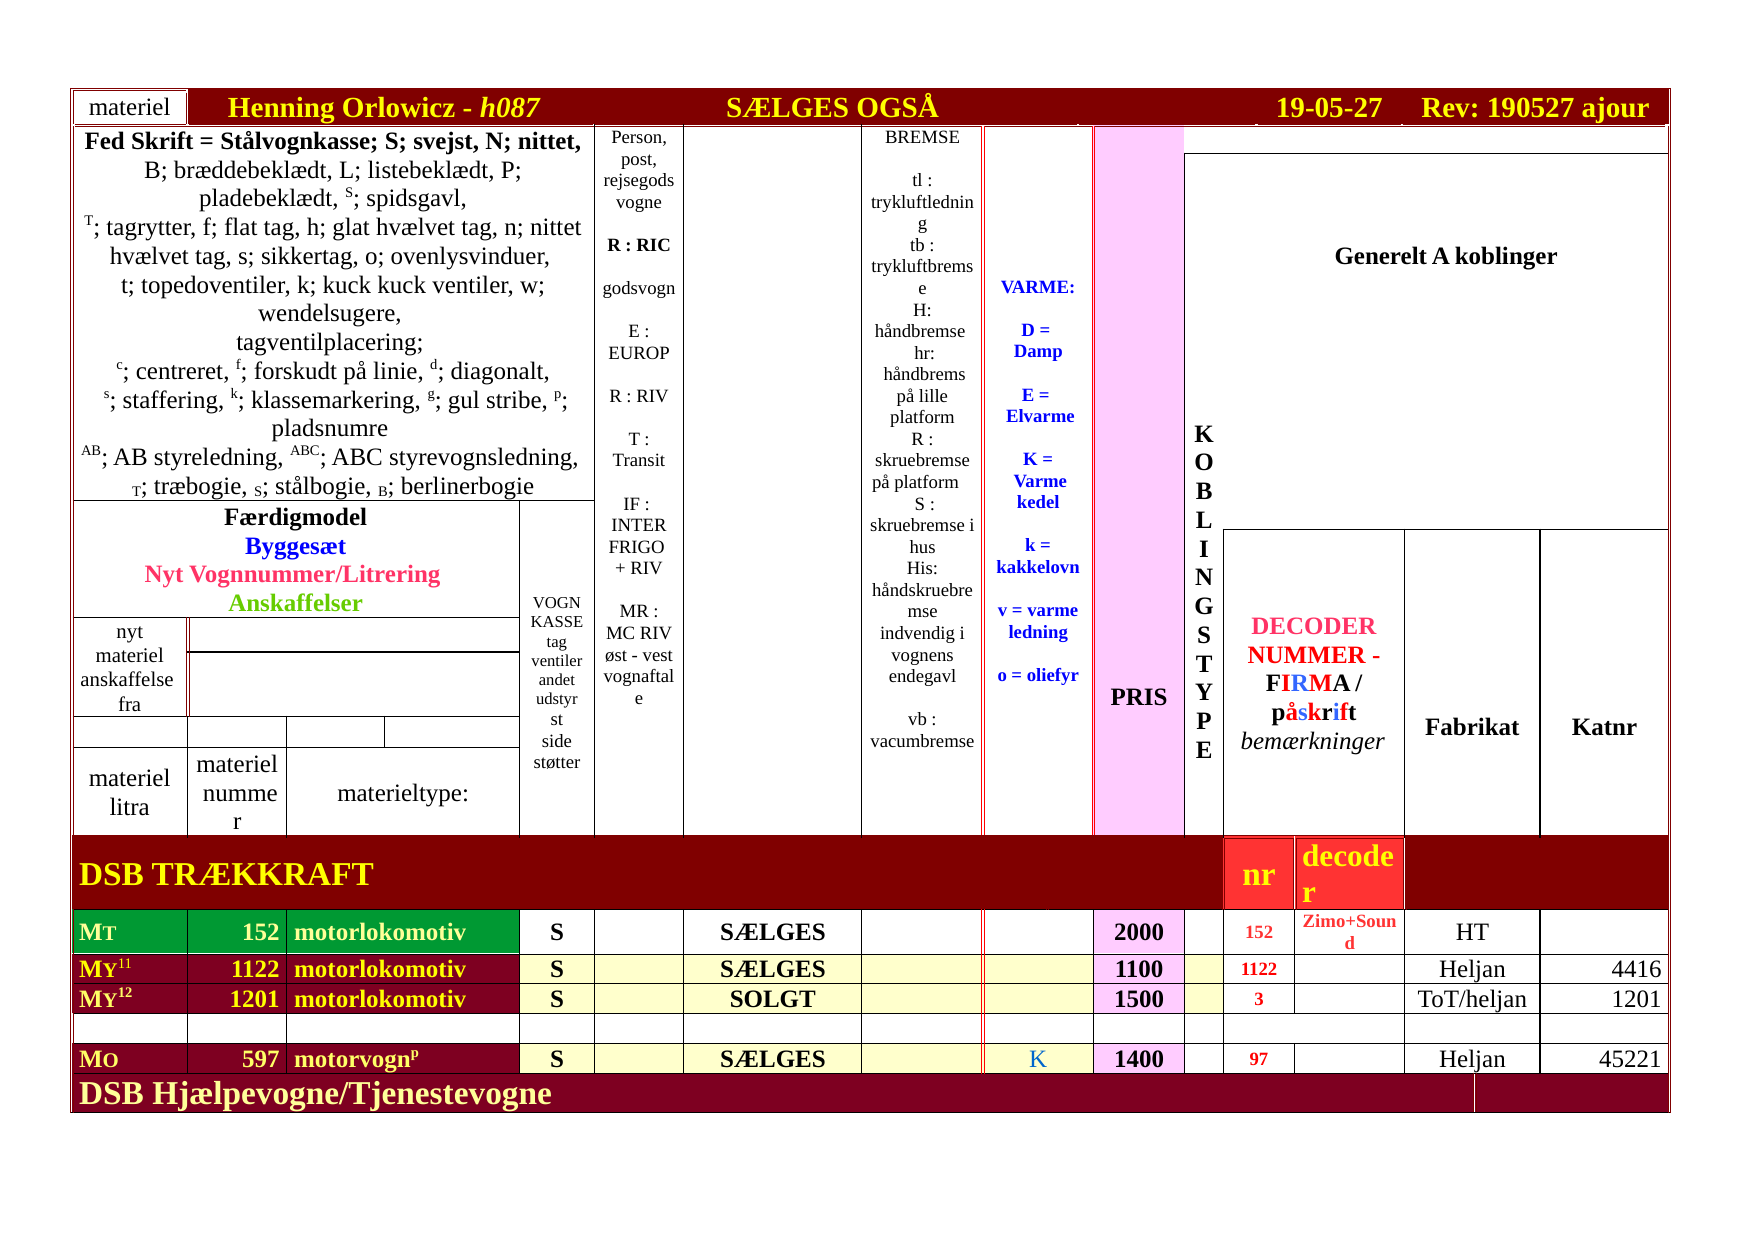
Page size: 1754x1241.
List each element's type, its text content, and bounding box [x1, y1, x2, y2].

table_cell HT [1405, 910, 1539, 953]
table_cell [985, 910, 1093, 953]
table_cell motorvognp [287, 1044, 519, 1073]
table_cell 1122 [188, 955, 286, 983]
table_cell MY11 [74, 955, 187, 983]
table_cell SOLGT [684, 984, 861, 1013]
table_cell 152 [188, 910, 286, 953]
table_cell [1094, 1014, 1184, 1043]
table_cell [190, 653, 519, 716]
table_cell S [520, 955, 594, 983]
table_cell BREMSE tl : trykluftledning tb : trykluftbremse H: håndbremse hr: håndbrems på lille platform R : skruebremse på platform S : skruebremse i hus His: håndskruebremse indvendig i vognens endegavl vb : vacumbremse [862, 127, 981, 835]
table_cell [1185, 1044, 1223, 1073]
table_cell Zimo+Sound [1295, 910, 1404, 953]
table_cell K O B L I N G S T Y P E [1185, 154, 1223, 835]
table_cell [595, 955, 683, 983]
table_cell Fabrikat [1405, 530, 1539, 835]
table_header [1078, 89, 1256, 124]
table_cell 1122 [1224, 955, 1294, 983]
table_cell nr [1225, 839, 1293, 909]
table_cell motorlokomotiv [287, 955, 519, 983]
table_cell [1295, 984, 1404, 1013]
table_cell 2000 [1094, 910, 1184, 953]
table_cell motorlokomotiv [287, 910, 519, 953]
table_header materiel [72, 89, 187, 124]
table_cell [1185, 1014, 1223, 1043]
table_cell Katnr [1541, 530, 1668, 835]
table_cell [1185, 910, 1223, 953]
table_cell S [520, 1044, 594, 1073]
table_cell nyt materiel anskaffelse fra [74, 618, 186, 716]
table_cell S [520, 910, 594, 953]
table_cell DSB TRÆKKRAFT [72, 835, 1046, 909]
table_header [1078, 91, 1085, 124]
table_cell [190, 618, 519, 651]
table_cell 597 [188, 1044, 286, 1073]
table_cell [520, 1014, 594, 1043]
table_cell SÆLGES [684, 910, 861, 953]
table_cell [1477, 1074, 1668, 1112]
table_cell K [985, 1044, 1093, 1073]
table_cell [595, 910, 683, 953]
table_cell materiel nummer [188, 748, 286, 835]
table_cell MO [74, 1044, 187, 1073]
table_header SÆLGES OGSÅ [594, 89, 1078, 124]
table_cell 45221 [1541, 1044, 1668, 1073]
table_cell S [520, 984, 594, 1013]
table_cell [985, 984, 1093, 1013]
table_cell [862, 955, 981, 983]
table_cell SÆLGES [684, 1044, 861, 1073]
table_cell [1405, 1014, 1539, 1043]
table_cell [1185, 124, 1669, 152]
table_cell 1201 [1541, 984, 1668, 1013]
table_cell [1185, 955, 1223, 983]
table_cell [287, 717, 384, 747]
table_cell Færdigmodel Byggesæt Nyt Vognnummer/Litrering Anskaffelser [74, 501, 519, 617]
table_cell 1100 [1094, 955, 1184, 983]
table_cell DECODER NUMMER - FIRMA / påskrift bemærkninger [1224, 530, 1404, 835]
table_cell 1500 [1094, 984, 1184, 1013]
table_cell [684, 127, 861, 835]
table_cell 97 [1224, 1044, 1294, 1073]
table_cell MT [74, 910, 187, 953]
table_cell [862, 984, 981, 1013]
table_cell [985, 1014, 1093, 1043]
table_cell Fed Skrift = Stålvognkasse; S; svejst, N; nittet, B; bræddebeklædt, L; listebeklædt, P; pladebeklædt, S; spidsgavl, T; tagrytter, f; flat tag, h; glat hvælvet tag, n; nittet hvælvet tag, s; sikkertag, o; ovenlysvinduer, t; topedoventiler, k; kuck kuck ventiler, w; wendelsugere, tagventilplacering; c; centreret, f; forskudt på linie, d; diagonalt, s; staffering, k; klassemarkering, g; gul stribe, p; pladsnumre AB; AB styreledning, ABC; ABC styrevognsledning, T; træbogie, S; stålbogie, B; berlinerbogie [72, 124, 594, 500]
table_cell [862, 910, 981, 953]
table_cell 4416 [1541, 955, 1668, 983]
table_cell [1407, 835, 1669, 909]
table_cell [188, 717, 286, 747]
table_cell Person, post, rejsegods vogne R : RIC godsvogn E : EUROP R : RIV T : Transit IF : INTER FRIGO + RIV MR : MC RIV øst - vest vognaftale [595, 127, 683, 835]
table_cell [1541, 1014, 1668, 1043]
table_cell PRIS [1095, 127, 1184, 835]
table_cell [188, 1014, 286, 1043]
table_cell SÆLGES [684, 955, 861, 983]
table_cell [595, 1014, 683, 1043]
table_cell ToT/heljan [1405, 984, 1539, 1013]
table_cell VOGN KASSE tag ventiler andet udstyr st side støtter [520, 501, 594, 835]
table_cell MY12 [74, 984, 187, 1013]
table_cell [684, 1014, 861, 1043]
table_header 19/05/27 [1256, 89, 1402, 124]
table_cell [862, 1014, 981, 1043]
table_cell materieltype: [287, 748, 519, 835]
table_cell [287, 1014, 519, 1043]
table_cell Heljan [1405, 1044, 1539, 1073]
table_cell [1185, 984, 1223, 1013]
table_cell [1295, 955, 1404, 983]
table_cell [74, 1014, 187, 1043]
table_cell 3 [1224, 984, 1294, 1013]
table_cell [1049, 839, 1222, 909]
table_cell [985, 955, 1093, 983]
table_cell 1400 [1094, 1044, 1184, 1073]
table_header Rev: 190527 ajour [1402, 91, 1668, 124]
table_cell [74, 717, 187, 747]
table_cell [595, 984, 683, 1013]
table_cell 1201 [188, 984, 286, 1013]
table_header Henning Orlowicz - h087 [188, 89, 594, 124]
table_cell decoder [1297, 839, 1403, 909]
table_cell [1295, 1044, 1404, 1073]
table_cell [595, 1044, 683, 1073]
table_cell [1541, 910, 1668, 953]
table_cell VARME: D = Damp E = Elvarme K = Varme kedel k = kakkelovn v = varme ledning o = oliefyr [985, 127, 1092, 835]
table_cell DSB Hjælpevogne/Tjenestevogne [74, 1074, 1473, 1112]
table_cell motorlokomotiv [287, 984, 519, 1013]
table_cell [385, 717, 519, 747]
table_cell [862, 1044, 981, 1073]
table_cell 152 [1224, 910, 1294, 953]
table_cell Generelt A koblinger [1223, 154, 1668, 528]
table_cell materiel litra [74, 748, 187, 835]
table_cell Heljan [1405, 955, 1539, 983]
table_cell [1224, 1014, 1404, 1043]
